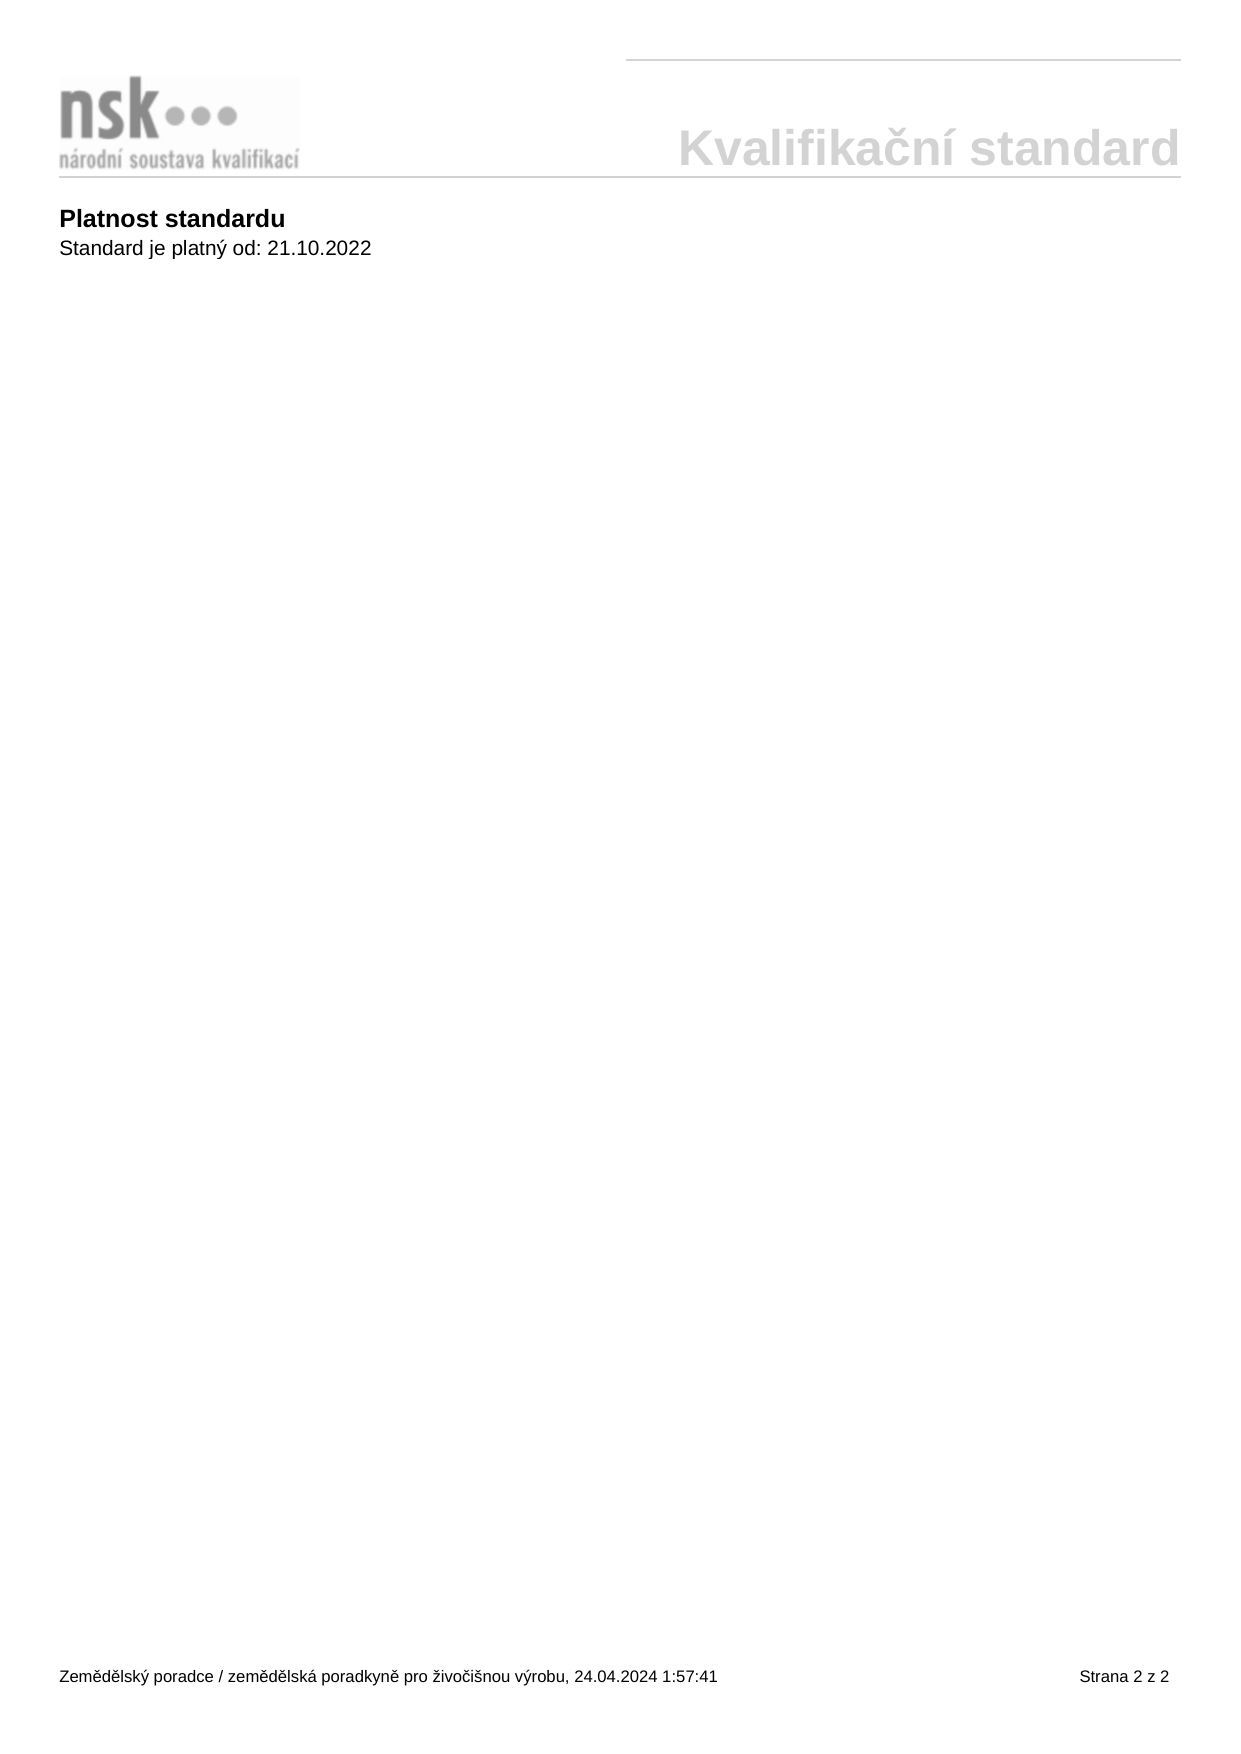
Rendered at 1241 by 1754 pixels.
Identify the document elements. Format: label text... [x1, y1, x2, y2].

table_cell [484, 1159, 620, 1409]
table_cell [1169, 259, 1181, 559]
table_cell [1169, 1409, 1181, 1658]
table_cell [620, 259, 626, 559]
table_cell [59, 194, 483, 200]
table_cell [626, 194, 862, 200]
table_cell [626, 559, 862, 859]
table_cell [620, 1409, 626, 1658]
table_cell [484, 171, 620, 176]
table_cell [620, 1159, 626, 1409]
table_cell [620, 859, 626, 1159]
picture [58, 59, 621, 171]
table_cell [621, 59, 626, 170]
table_cell [1169, 559, 1181, 859]
table_cell [1093, 259, 1169, 559]
table_cell [862, 859, 1093, 1159]
table_cell [1169, 1159, 1181, 1409]
table_cell [1093, 194, 1169, 200]
table_cell Platnost standardu [59, 200, 1181, 236]
table_cell Kvalifikační standard [626, 61, 1181, 176]
table_cell [59, 259, 483, 559]
table_cell [862, 194, 1093, 200]
table_cell [484, 1409, 620, 1658]
table_cell [484, 194, 620, 200]
table_cell [59, 1409, 483, 1658]
table_cell [626, 259, 862, 559]
table_cell [620, 559, 626, 859]
table_cell [484, 559, 620, 859]
table_cell [1169, 194, 1181, 200]
table_cell [862, 559, 1093, 859]
table_cell [484, 859, 620, 1159]
table_cell [626, 1409, 862, 1658]
table_cell [1169, 859, 1181, 1159]
table_cell [59, 559, 483, 859]
table_cell [862, 1159, 1093, 1409]
table_cell [484, 259, 620, 559]
table_cell [862, 1409, 1093, 1658]
table_cell [1093, 1159, 1169, 1409]
table_cell Standard je platný od: 21.10.2022 [59, 236, 1181, 259]
table_cell [59, 171, 483, 176]
table_cell Strana 2 z 2 [862, 1658, 1169, 1694]
table_cell [1093, 1409, 1169, 1658]
table_cell [1093, 559, 1169, 859]
table_cell [626, 1159, 862, 1409]
table_cell [1169, 1658, 1181, 1694]
table_cell [626, 859, 862, 1159]
table_cell [59, 859, 483, 1159]
table_cell [862, 259, 1093, 559]
table_cell [59, 178, 1181, 194]
table_cell [59, 1159, 483, 1409]
table_cell [1093, 859, 1169, 1159]
table_cell Zemědělský poradce / zemědělská poradkyně pro živočišnou výrobu, 24.04.2024 1:57:41 [59, 1658, 862, 1694]
